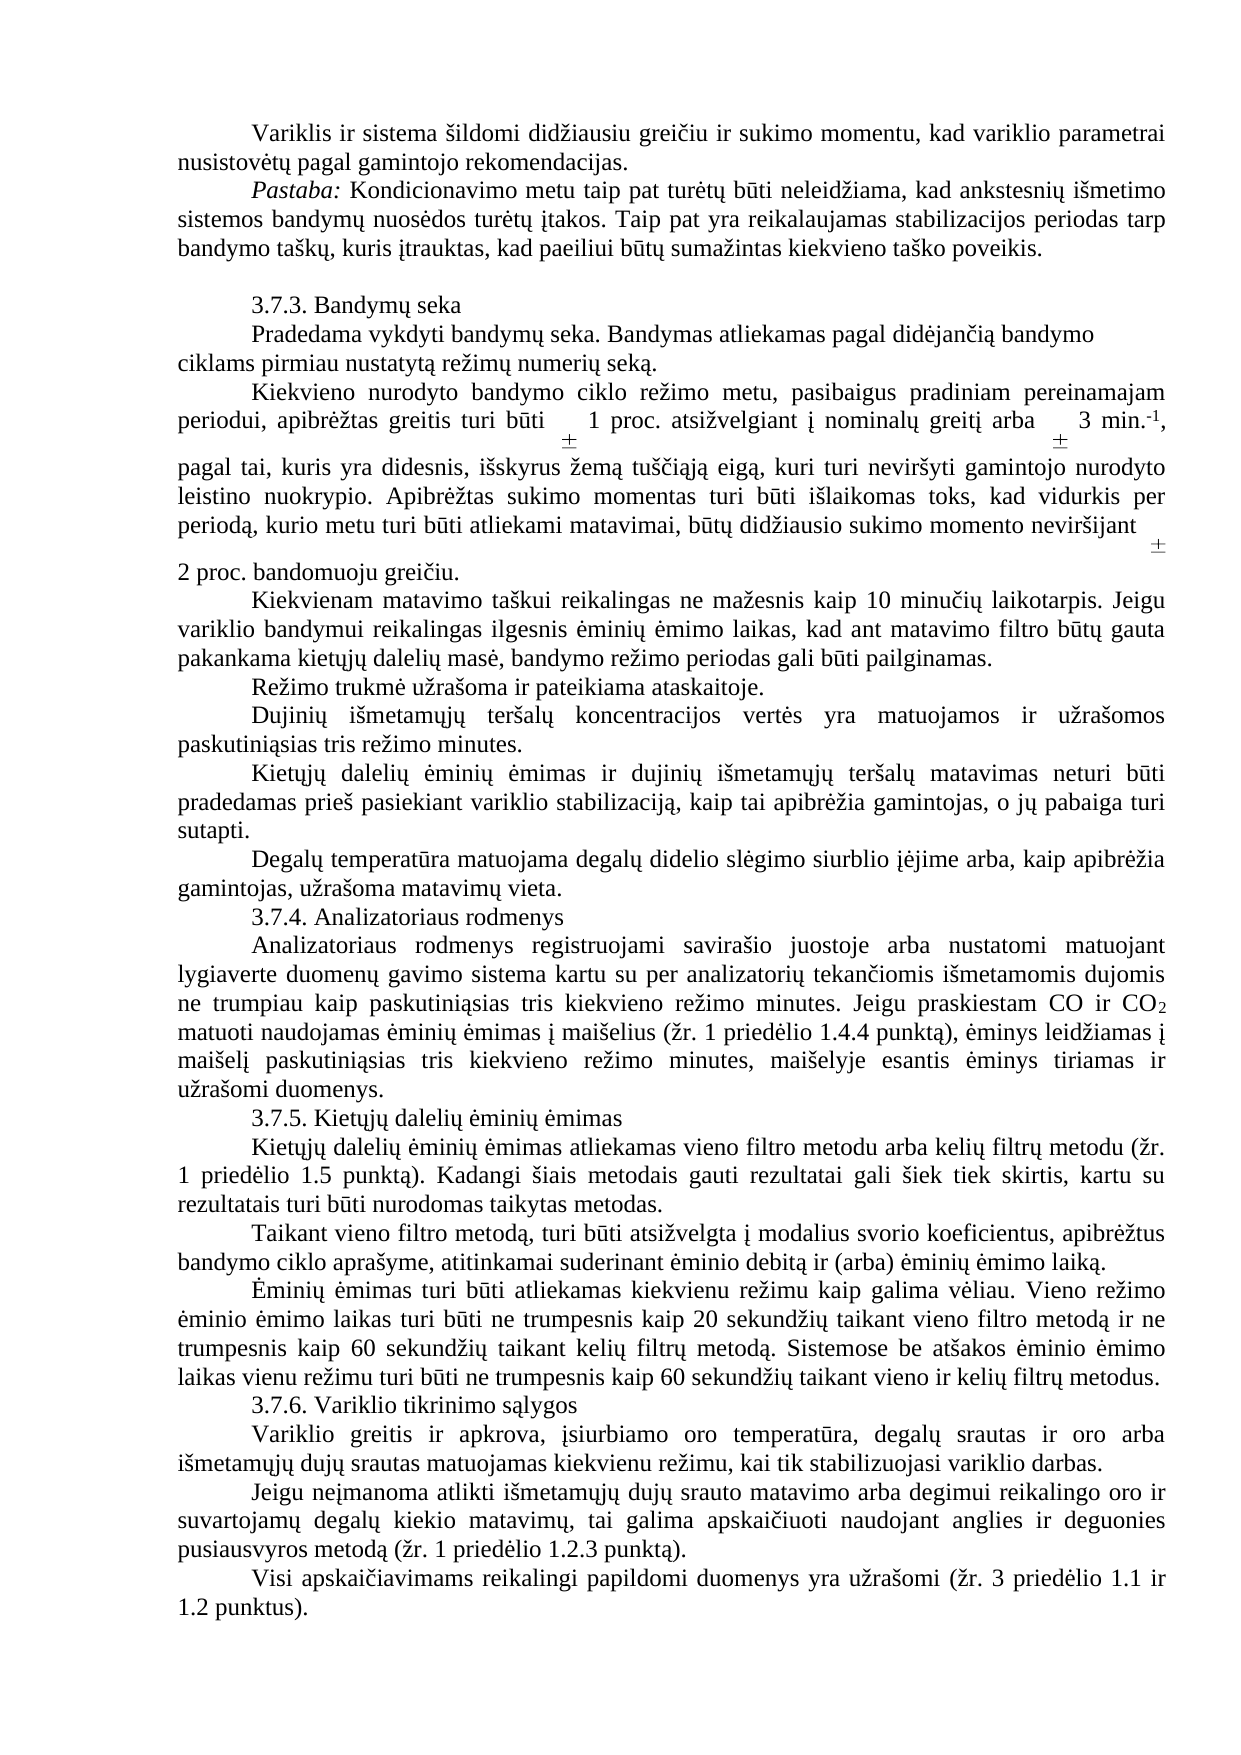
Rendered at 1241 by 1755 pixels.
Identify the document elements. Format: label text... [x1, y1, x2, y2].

text Pradedama vykdyti bandymų seka. Bandymas atliekamas pagal didėjančią bandymo ciklams pirmiau nustatytą režimų numerių seką. [177, 319, 1166, 377]
text Kietųjų dalelių ėminių ėmimas atliekamas vieno filtro metodu arba kelių filtrų metodu (žr. 1 priedėlio 1.5 punktą). Kadangi šiais metodais gauti rezultatai gali šiek tiek skirtis, kartu su rezultatais turi būti nurodomas taikytas metodas. [177, 1132, 1166, 1218]
text Degalų temperatūra matuojama degalų didelio slėgimo siurblio įėjime arba, kaip apibrėžia gamintojas, užrašoma matavimų vieta. [177, 844, 1166, 902]
text Režimo trukmė užrašoma ir pateikiama ataskaitoje. [177, 672, 1166, 700]
text Variklis ir sistema šildomi didžiausiu greičiu ir sukimo momentu, kad variklio parametrai nusistovėtų pagal gamintojo rekomendacijas. [177, 118, 1166, 176]
text 3.7.5. Kietųjų dalelių ėminių ėmimas [177, 1103, 1166, 1132]
text Ėminių ėmimas turi būti atliekamas kiekvienu režimu kaip galima vėliau. Vieno režimo ėminio ėmimo laikas turi būti ne trumpesnis kaip 20 sekundžių taikant vieno filtro metodą ir ne trumpesnis kaip 60 sekundžių taikant kelių filtrų metodą. Sistemose be atšakos ėminio ėmimo laikas vienu režimu turi būti ne trumpesnis kaip 60 sekundžių taikant vieno ir kelių filtrų metodus. [177, 1275, 1166, 1390]
text Dujinių išmetamųjų teršalų koncentracijos vertės yra matuojamos ir užrašomos paskutiniąsias tris režimo minutes. [177, 700, 1166, 758]
text Variklio greitis ir apkrova, įsiurbiamo oro temperatūra, degalų srautas ir oro arba išmetamųjų dujų srautas matuojamas kiekvienu režimu, kai tik stabilizuojasi variklio darbas. [177, 1419, 1166, 1477]
text Jeigu neįmanoma atlikti išmetamųjų dujų srauto matavimo arba degimui reikalingo oro ir suvartojamų degalų kiekio matavimų, tai galima apskaičiuoti naudojant anglies ir deguonies pusiausvyros metodą (žr. 1 priedėlio 1.2.3 punktą). [177, 1477, 1166, 1563]
text 3.7.6. Variklio tikrinimo sąlygos [177, 1390, 1166, 1419]
text Kiekvienam matavimo taškui reikalingas ne mažesnis kaip 10 minučių laikotarpis. Jeigu variklio bandymui reikalingas ilgesnis ėminių ėmimo laikas, kad ant matavimo filtro būtų gauta pakankama kietųjų dalelių masė, bandymo režimo periodas gali būti pailginamas. [177, 585, 1166, 672]
text Visi apskaičiavimams reikalingi papildomi duomenys yra užrašomi (žr. 3 priedėlio 1.1 ir 1.2 punktus). [177, 1563, 1166, 1620]
text 3.7.3. Bandymų seka [177, 291, 1166, 319]
text Analizatoriaus rodmenys registruojami savirašio juostoje arba nustatomi matuojant lygiaverte duomenų gavimo sistema kartu su per analizatorių tekančiomis išmetamomis dujomis ne trumpiau kaip paskutiniąsias tris kiekvieno režimo minutes. Jeigu praskiestam CO ir CO2 matuoti naudojamas ėminių ėmimas į maišelius (žr. 1 priedėlio 1.4.4 punktą), ėminys leidžiamas į maišelį paskutiniąsias tris kiekvieno režimo minutes, maišelyje esantis ėminys tiriamas ir užrašomi duomenys. [177, 930, 1166, 1103]
text Pastaba: Kondicionavimo metu taip pat turėtų būti neleidžiama, kad ankstesnių išmetimo sistemos bandymų nuosėdos turėtų įtakos. Taip pat yra reikalaujamas stabilizacijos periodas tarp bandymo taškų, kuris įtrauktas, kad paeiliui būtų sumažintas kiekvieno taško poveikis. [177, 176, 1166, 262]
text Taikant vieno filtro metodą, turi būti atsižvelgta į modalius svorio koeficientus, apibrėžtus bandymo ciklo aprašyme, atitinkamai suderinant ėminio debitą ir (arba) ėminių ėmimo laiką. [177, 1218, 1166, 1275]
text Kietųjų dalelių ėminių ėmimas ir dujinių išmetamųjų teršalų matavimas neturi būti pradedamas prieš pasiekiant variklio stabilizaciją, kaip tai apibrėžia gamintojas, o jų pabaiga turi sutapti. [177, 758, 1166, 844]
text 3.7.4. Analizatoriaus rodmenys [177, 902, 1166, 930]
text Kiekvieno nurodyto bandymo ciklo režimo metu, pasibaigus pradiniam pereinamajam periodui, apibrėžtas greitis turi būti 1 proc. atsižvelgiant į nominalų greitį arba 3 min.-1, pagal tai, kuris yra didesnis, išskyrus žemą tuščiąją eigą, kuri turi neviršyti gamintojo nurodyto leistino nuokrypio. Apibrėžtas sukimo momentas turi būti išlaikomas toks, kad vidurkis per periodą, kurio metu turi būti atliekami matavimai, būtų didžiausio sukimo momento neviršijant 2 proc. bandomuoju greičiu. [177, 377, 1166, 585]
